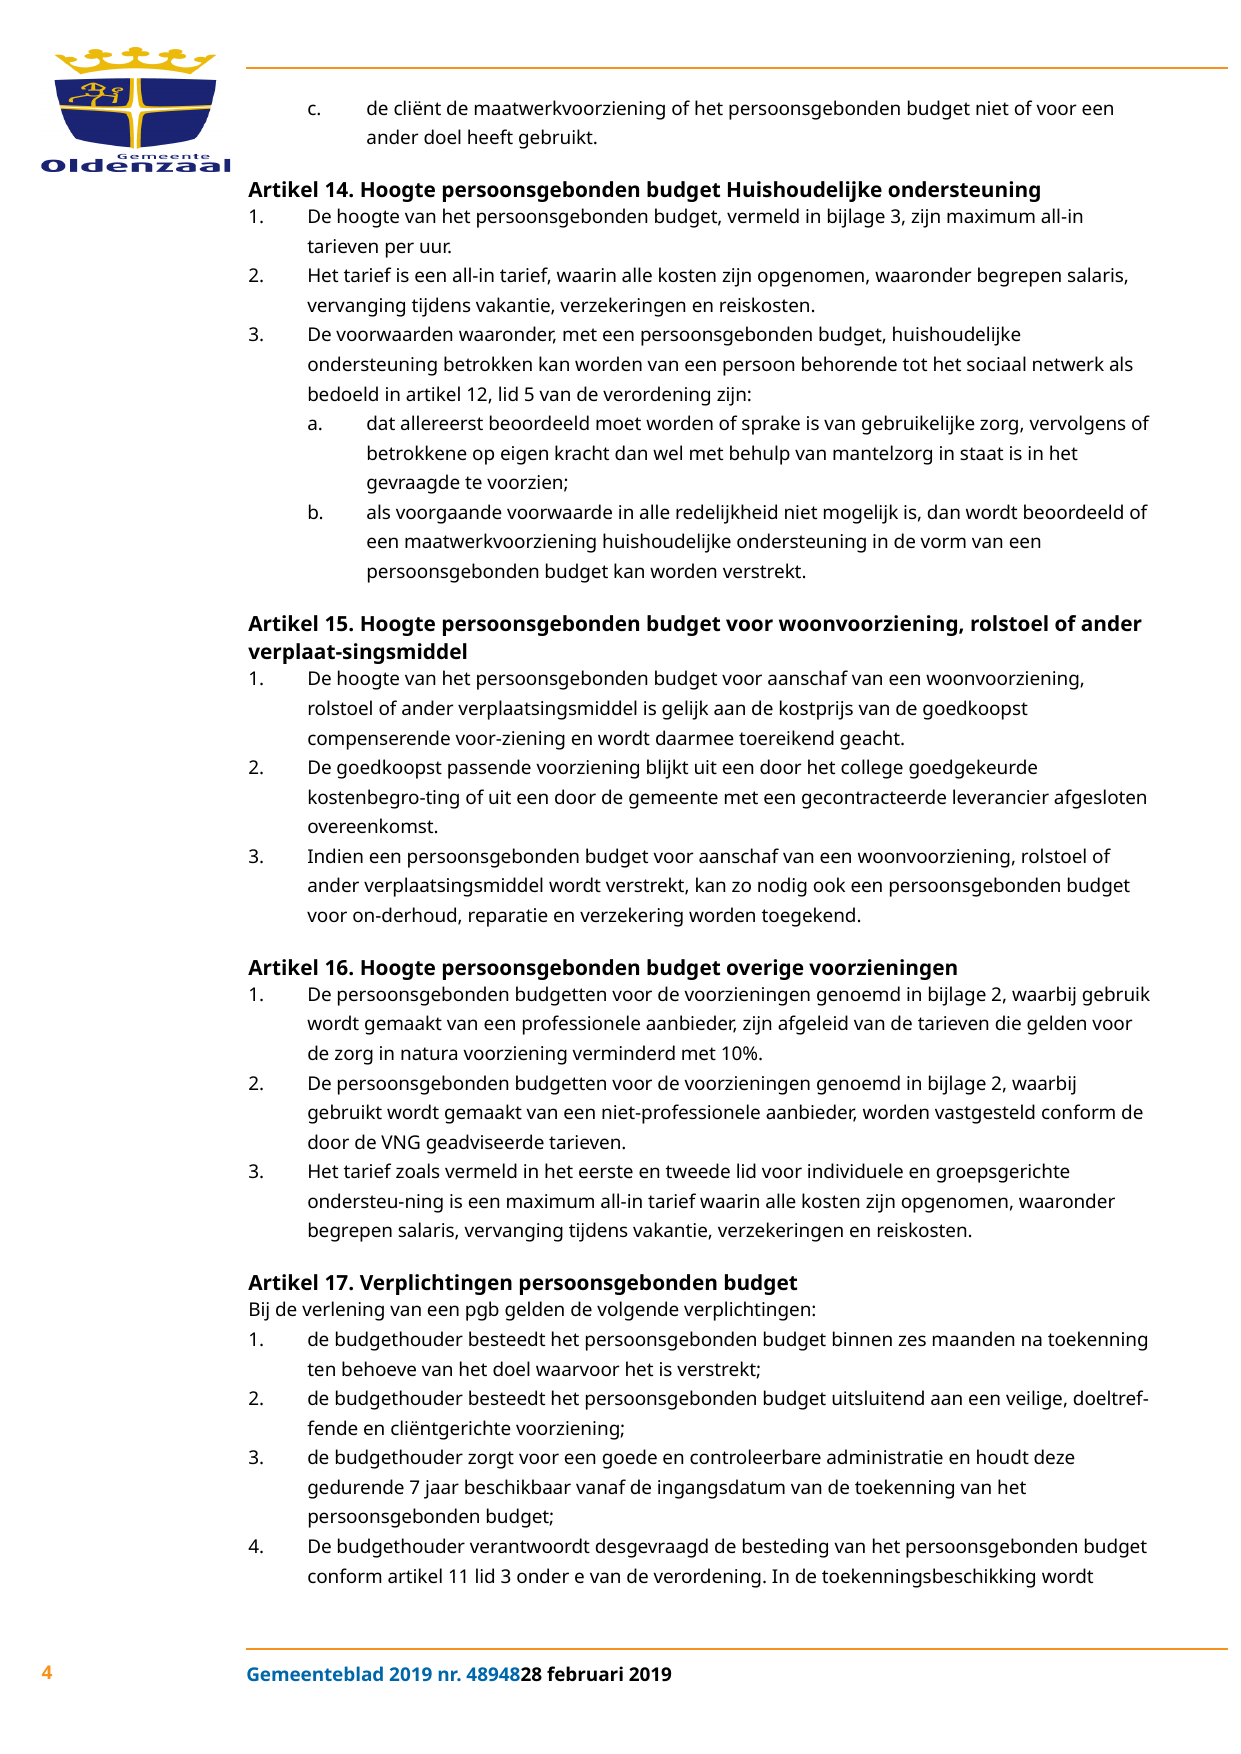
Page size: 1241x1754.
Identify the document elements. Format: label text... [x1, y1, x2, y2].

list De goedkoopst passende voorziening blijkt uit een door het college goedgekeurde kostenbegro-ting of uit een door de gemeente met een gecontracteerde leverancier afgesloten overeenkomst. [248, 754, 1152, 839]
list Het tarief zoals vermeld in het eerste en tweede lid voor individuele en groepsgerichte ondersteu-ning is een maximum all-in tarief waarin alle kosten zijn opgenomen, waaronder begrepen salaris, vervanging tijdens vakantie, verzekeringen en reiskosten. [248, 1158, 1152, 1243]
picture [41, 47, 231, 172]
list De budgethouder verantwoordt desgevraagd de besteding van het persoonsgebonden budget conform artikel 11 lid 3 onder e van de verordening. In de toekenningsbeschikking wordt [248, 1533, 1152, 1588]
list de budgethouder besteedt het persoonsgebonden budget binnen zes maanden na toekenning ten behoeve van het doel waarvoor het is verstrekt; [248, 1326, 1152, 1381]
text Artikel 16. Hoogte persoonsgebonden budget overige voorzieningen [248, 953, 1152, 981]
list de budgethouder zorgt voor een goede en controleerbare administratie en houdt deze gedurende 7 jaar beschikbaar vanaf de ingangsdatum van de toekenning van het persoonsgebonden budget; [248, 1444, 1152, 1529]
list De hoogte van het persoonsgebonden budget voor aanschaf van een woonvoorziening, rolstoel of ander verplaatsingsmiddel is gelijk aan de kostprijs van de goedkoopst compenserende voor-ziening en wordt daarmee toereikend geacht. [248, 666, 1152, 750]
text Artikel 14. Hoogte persoonsgebonden budget Huishoudelijke ondersteuning [248, 175, 1152, 203]
list De voorwaarden waaronder, met een persoonsgebonden budget, huishoudelijke ondersteuning betrokken kan worden van een persoon behorende tot het sociaal netwerk als bedoeld in artikel 12, lid 5 van de verordening zijn: [248, 322, 1152, 406]
text Bij de verlening van een pgb gelden de volgende verplichtingen: [248, 1297, 1152, 1322]
text Artikel 15. Hoogte persoonsgebonden budget voor woonvoorziening, rolstoel of ander verplaat-singsmiddel [248, 609, 1152, 666]
list als voorgaande voorwaarde in alle redelijkheid niet mogelijk is, dan wordt beoordeeld of een maatwerkvoorziening huishoudelijke ondersteuning in de vorm van een persoonsgebonden budget kan worden verstrekt. [307, 499, 1152, 584]
list De persoonsgebonden budgetten voor de voorzieningen genoemd in bijlage 2, waarbij gebruik wordt gemaakt van een professionele aanbieder, zijn afgeleid van de tarieven die gelden voor de zorg in natura voorziening verminderd met 10%. [248, 981, 1152, 1066]
list De persoonsgebonden budgetten voor de voorzieningen genoemd in bijlage 2, waarbij gebruikt wordt gemaakt van een niet-professionele aanbieder, worden vastgesteld conform de door de VNG geadviseerde tarieven. [248, 1070, 1152, 1155]
list De hoogte van het persoonsgebonden budget, vermeld in bijlage 3, zijn maximum all-in tarieven per uur. [248, 203, 1152, 258]
list de budgethouder besteedt het persoonsgebonden budget uitsluitend aan een veilige, doeltref-fende en cliëntgerichte voorziening; [248, 1385, 1152, 1441]
list dat allereerst beoordeeld moet worden of sprake is van gebruikelijke zorg, vervolgens of betrokkene op eigen kracht dan wel met behulp van mantelzorg in staat is in het gevraagde te voorzien; [307, 410, 1152, 495]
list de cliënt de maatwerkvoorziening of het persoonsgebonden budget niet of voor een ander doel heeft gebruikt. [307, 95, 1152, 150]
text Artikel 17. Verplichtingen persoonsgebonden budget [248, 1268, 1152, 1297]
list Het tarief is een all-in tarief, waarin alle kosten zijn opgenomen, waaronder begrepen salaris, vervanging tijdens vakantie, verzekeringen en reiskosten. [248, 262, 1152, 318]
list Indien een persoonsgebonden budget voor aanschaf van een woonvoorziening, rolstoel of ander verplaatsingsmiddel wordt verstrekt, kan zo nodig ook een persoonsgebonden budget voor on-derhoud, reparatie en verzekering worden toegekend. [248, 843, 1152, 928]
